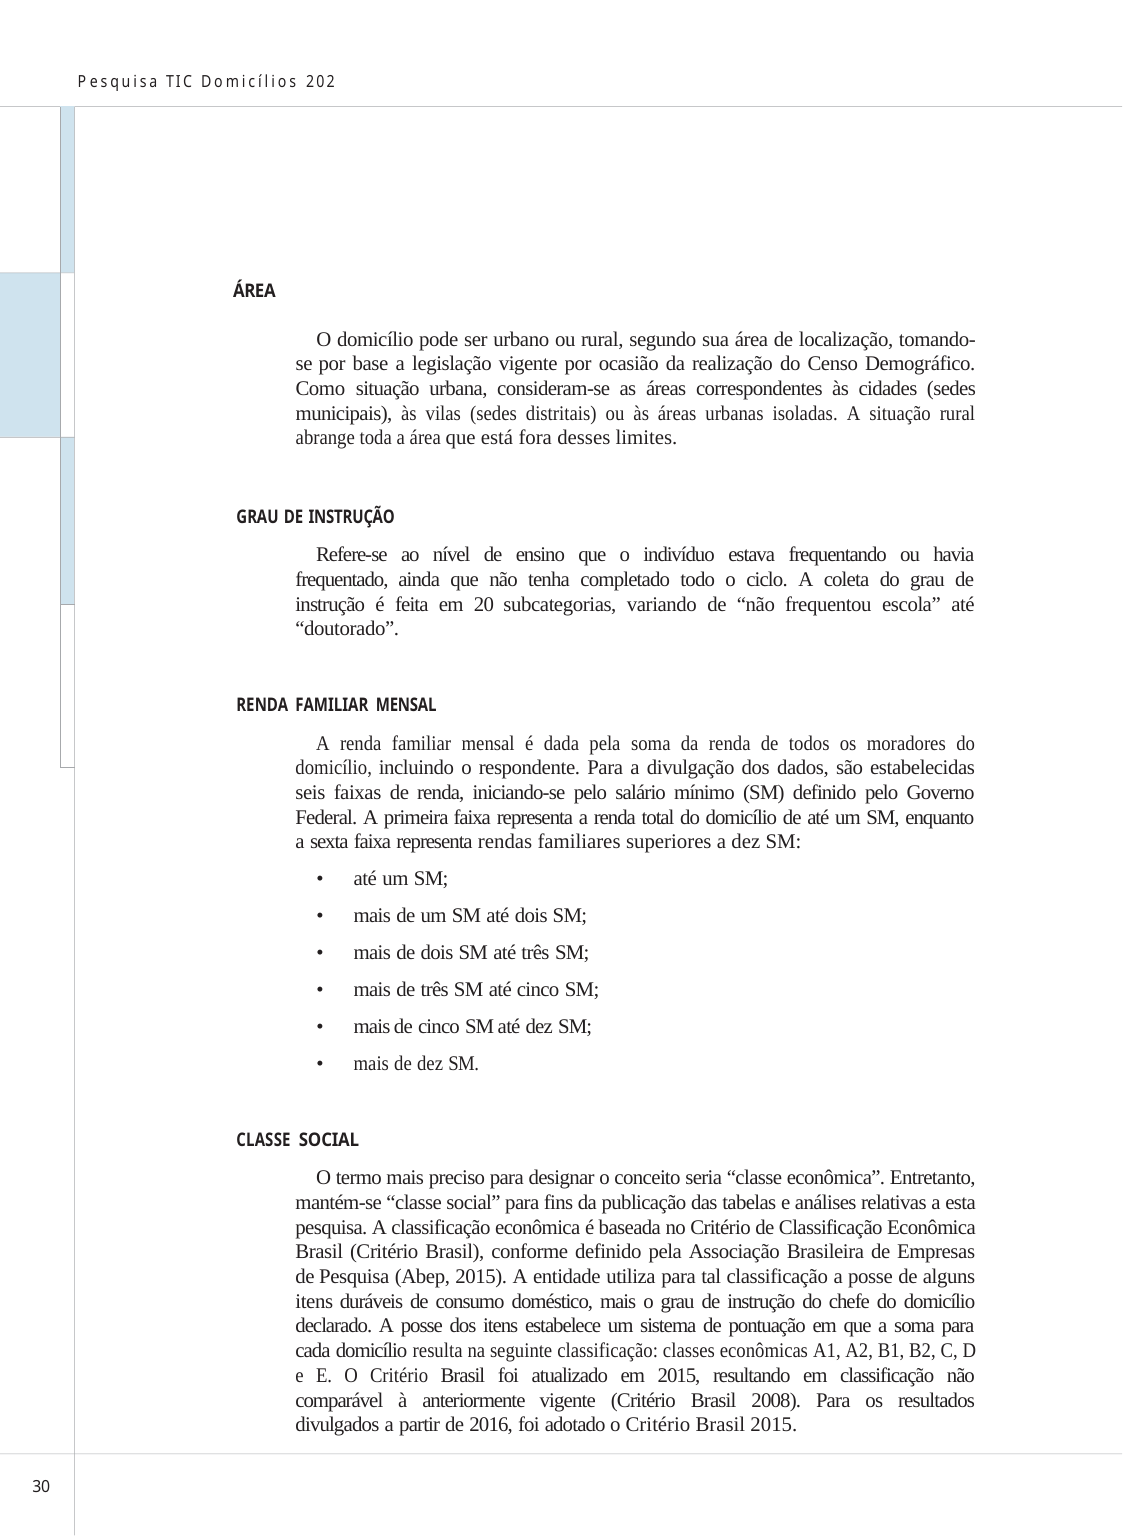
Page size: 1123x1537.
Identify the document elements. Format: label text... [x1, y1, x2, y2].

text GRAU DE INSTRUÇÃO [236, 503, 990, 529]
text Refere-se ao nível de ensino que o indivíduo estava frequentando ou havia frequentado, ainda que não tenha completado todo o ciclo. A coleta do grau de instrução é feita em 20 subcategorias, variando de “não frequentou escola” até “doutorado”. [295, 542, 976, 640]
text O domicílio pode ser urbano ou rural, segundo sua área de localização, tomando-se por base a legislação vigente por ocasião da realização do Censo Demográfico. Como situação urbana, consideram-se as áreas correspondentes às cidades (sedes municipais), às vilas (sedes distritais) ou às áreas urbanas isoladas. A situação rural abrange toda a área que está fora desses limites. [295, 327, 976, 449]
text RENDA FAMILIAR MENSAL [236, 692, 990, 717]
text ÁREA [133, 277, 276, 302]
list mais de três SM até cinco SM; [316, 977, 990, 1001]
list mais de cinco SM até dez SM; [316, 1014, 990, 1038]
text CLASSE SOCIAL [236, 1127, 990, 1152]
list mais de dois SM até três SM; [316, 940, 990, 964]
text O termo mais preciso para designar o conceito seria “classe econômica”. Entretanto, mantém-se “classe social” para fins da publicação das tabelas e análises relativas a esta pesquisa. A classificação econômica é baseada no Critério de Classificação Econômica Brasil (Critério Brasil), conforme definido pela Associação Brasileira de Empresas de Pesquisa (Abep, 2015). A entidade utiliza para tal classificação a posse de alguns itens duráveis de consumo doméstico, mais o grau de instrução do chefe do domicílio declarado. A posse dos itens estabelece um sistema de pontuação em que a soma para cada domicílio resulta na seguinte classificação: classes econômicas A1, A2, B1, B2, C, D e E. O Critério Brasil foi atualizado em 2015, resultando em classificação não comparável à anteriormente vigente (Critério Brasil 2008). Para os resultados divulgados a partir de 2016, foi adotado o Critério Brasil 2015. [295, 1165, 976, 1436]
list até um SM; [316, 866, 990, 890]
text A renda familiar mensal é dada pela soma da renda de todos os moradores do domicílio, incluindo o respondente. Para a divulgação dos dados, são estabelecidas seis faixas de renda, iniciando-se pelo salário mínimo (SM) definido pelo Governo Federal. A primeira faixa representa a renda total do domicílio de até um SM, enquanto a sexta faixa representa rendas familiares superiores a dez SM: [295, 731, 976, 853]
list mais de um SM até dois SM; [316, 903, 990, 927]
list mais de dez SM. [316, 1051, 990, 1075]
